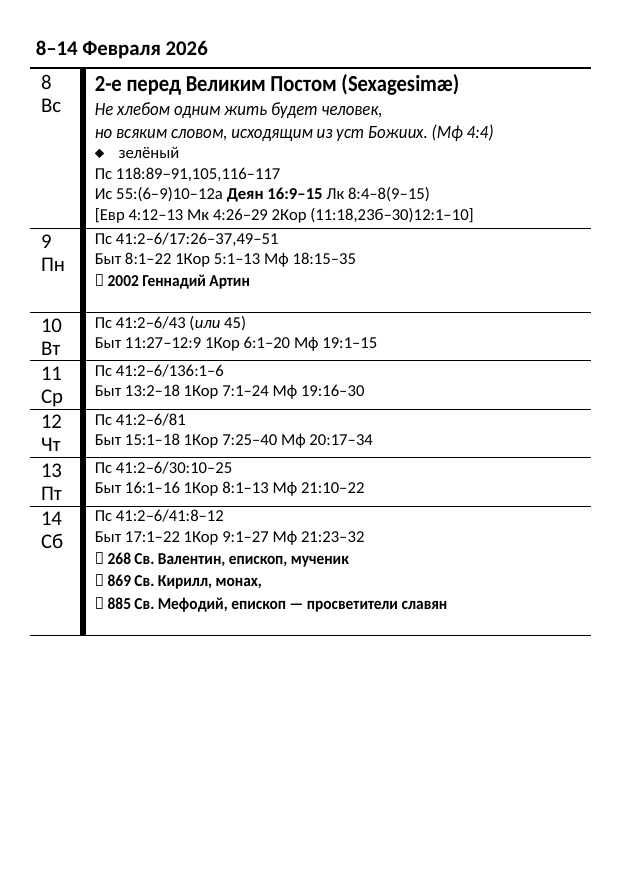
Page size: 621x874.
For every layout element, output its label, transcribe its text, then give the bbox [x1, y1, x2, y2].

table_cell 9 Пн [30, 229, 80, 312]
table_cell 14 Сб [30, 507, 80, 635]
table_cell 10 Вт [30, 313, 80, 360]
table_cell 8 Вс [30, 69, 80, 228]
table_header 8–14 Февраля 2026 [30, 30, 591, 67]
table_cell Пс 41:2–6/43 (или 45) Быт 11:27–12:9 1Кор 6:1–20 Мф 19:1–15 [86, 313, 591, 360]
table_cell Пс 41:2–6/30:10–25 Быт 16:1–16 1Кор 8:1–13 Мф 21:10–22 [86, 458, 591, 506]
table_cell 11 Ср [30, 361, 80, 409]
table_cell 13 Пт [30, 458, 80, 506]
table_cell 12 Чт [30, 410, 80, 457]
table_cell Пс 41:2–6/41:8–12 Быт 17:1–22 1Кор 9:1–27 Мф 21:23–32  268 Св. Валентин, епископ, мученик  869 Св. Кирилл, монах,  885 Св. Мефодий, епископ — просветители славян [86, 507, 591, 635]
table_cell Пс 41:2–6/136:1–6 Быт 13:2–18 1Кор 7:1–24 Мф 19:16–30 [86, 361, 591, 409]
table_cell 2-е перед Великим Постом (Sexagesimæ) Не хлебом одним жить будет человек, но всяким словом, исходящим из уст Божиих. (Мф 4:4) зелёный Пс 118:89–91,105,116–117 Ис 55:(6–9)10–12а Деян 16:9–15 Лк 8:4–8(9–15) [Евр 4:12–13 Мк 4:26–29 2Кор (11:18,23б–30)12:1–10] [86, 69, 591, 228]
table_cell Пс 41:2–6/17:26–37,49–51 Быт 8:1–22 1Кор 5:1–13 Мф 18:15–35  2002 Геннадий Артин [86, 229, 591, 312]
table_cell Пс 41:2–6/81 Быт 15:1–18 1Кор 7:25–40 Мф 20:17–34 [86, 410, 591, 457]
